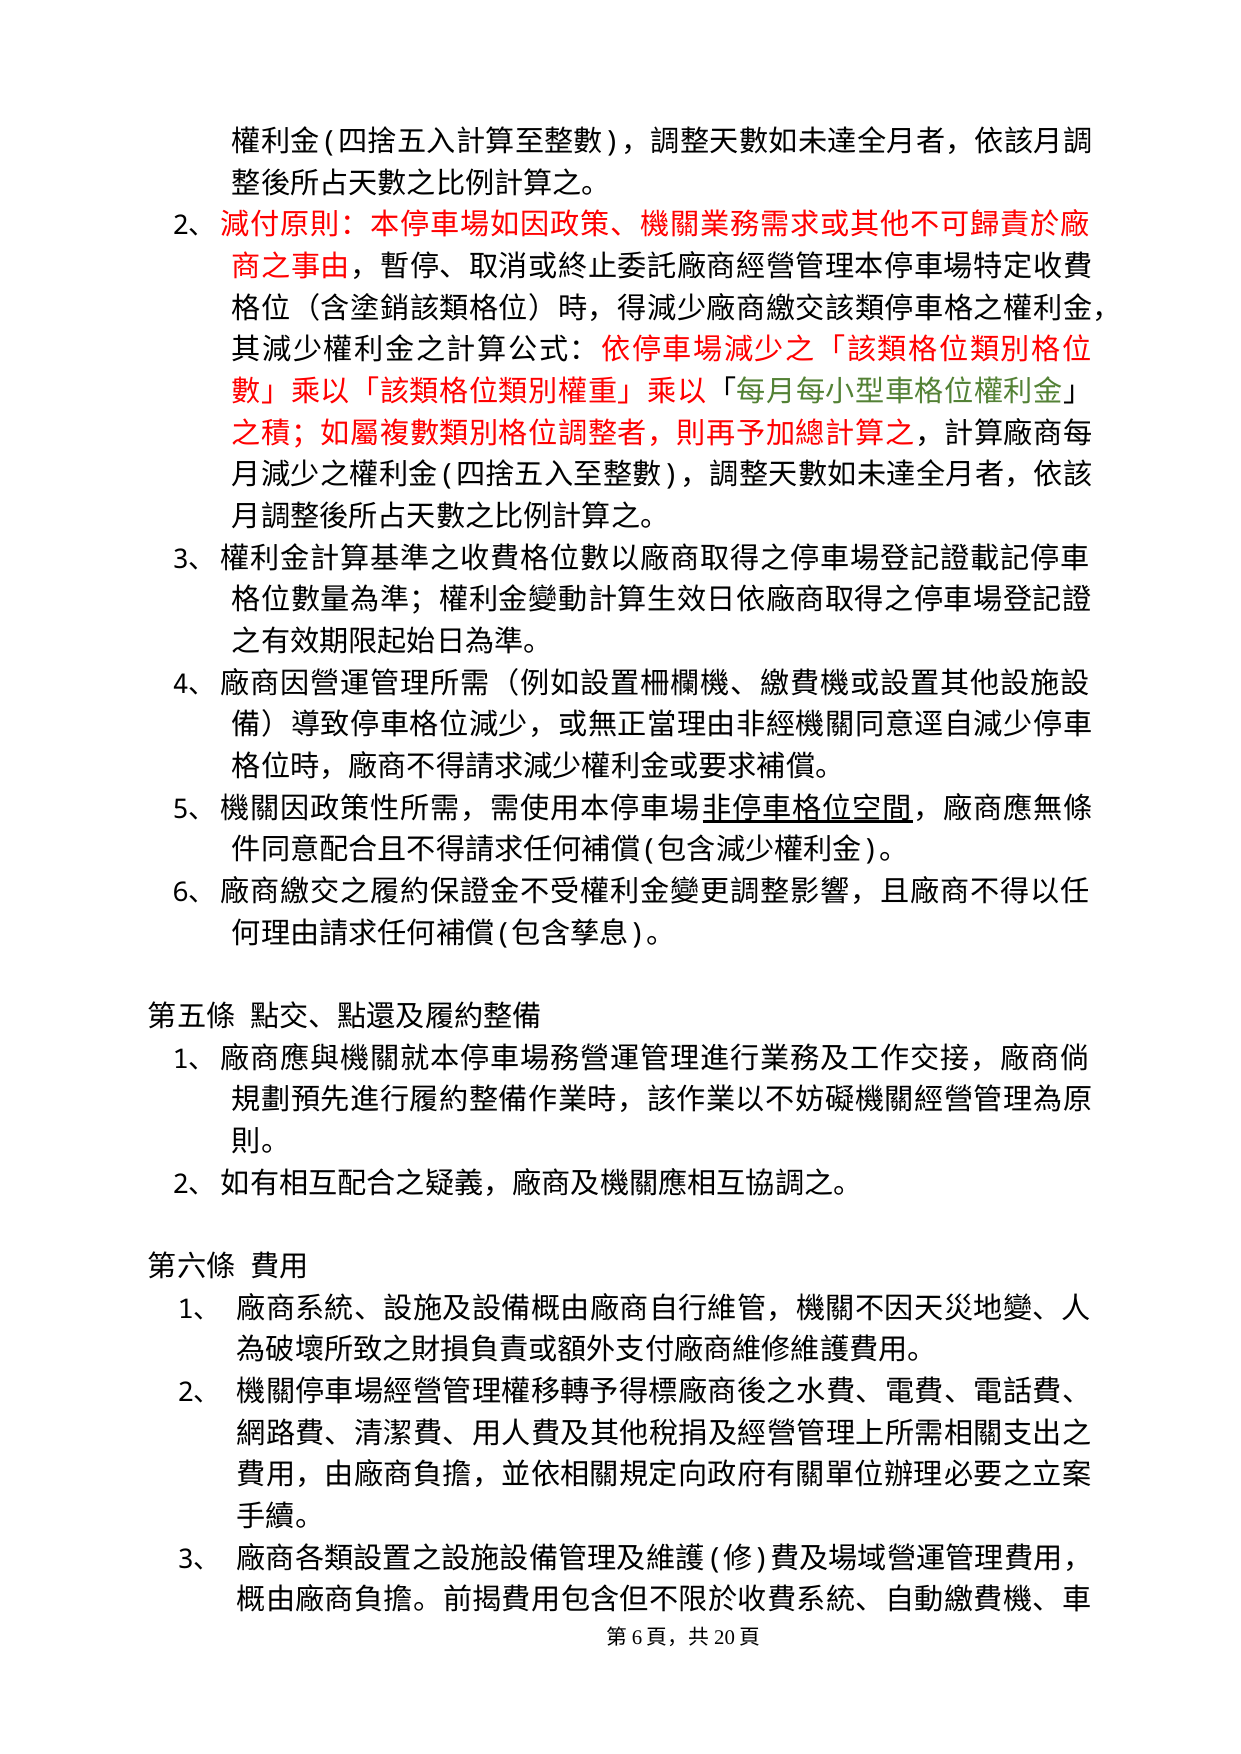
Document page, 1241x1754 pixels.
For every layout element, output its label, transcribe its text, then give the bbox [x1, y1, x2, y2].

list 廠商各類設置之設施設備管理及維護(修)費及場域營運管理費用，概由廠商負擔。前揭費用包含但不限於收費系統、自動繳費機、車 [177, 1535, 1092, 1618]
text 第五條 點交、點還及履約整備 [148, 993, 1092, 1035]
list 廠商應與機關就本停車場務營運管理進行業務及工作交接，廠商倘規劃預先進行履約整備作業時，該作業以不妨礙機關經營管理為原則。 [172, 1035, 1092, 1160]
list 廠商因營運管理所需（例如設置柵欄機、繳費機或設置其他設施設備）導致停車格位減少，或無正當理由非經機關同意逕自減少停車格位時，廠商不得請求減少權利金或要求補償。 [172, 660, 1092, 785]
text 第六條 費用 [148, 1243, 1092, 1285]
list 如有相互配合之疑義，廠商及機關應相互協調之。 [172, 1160, 1092, 1201]
list 減付原則：本停車場如因政策、機關業務需求或其他不可歸責於廠商之事由，暫停、取消或終止委託廠商經營管理本停車場特定收費格位（含塗銷該類格位）時，得減少廠商繳交該類停車格之權利金，其減少權利金之計算公式：依停車場減少之「該類格位類別格位數」乘以「該類格位類別權重」乘以「每月每小型車格位權利金」之積；如屬複數類別格位調整者，則再予加總計算之，計算廠商每月減少之權利金(四捨五入至整數)，調整天數如未達全月者，依該月調整後所占天數之比例計算之。 [172, 201, 1092, 535]
list 權利金計算基準之收費格位數以廠商取得之停車場登記證載記停車格位數量為準；權利金變動計算生效日依廠商取得之停車場登記證之有效期限起始日為準。 [172, 535, 1092, 660]
list 廠商繳交之履約保證金不受權利金變更調整影響，且廠商不得以任何理由請求任何補償(包含孳息)。 [172, 868, 1092, 951]
list 機關因政策性所需，需使用本停車場非停車格位空間，廠商應無條件同意配合且不得請求任何補償(包含減少權利金)。 [172, 785, 1092, 868]
list 權利金(四捨五入計算至整數)，調整天數如未達全月者，依該月調整後所占天數之比例計算之。 [172, 118, 1092, 201]
list 機關停車場經營管理權移轉予得標廠商後之水費、電費、電話費、網路費、清潔費、用人費及其他稅捐及經營管理上所需相關支出之費用，由廠商負擔，並依相關規定向政府有關單位辦理必要之立案手續。 [177, 1368, 1092, 1535]
list 廠商系統、設施及設備概由廠商自行維管，機關不因天災地變、人為破壞所致之財損負責或額外支付廠商維修維護費用。 [177, 1285, 1092, 1368]
